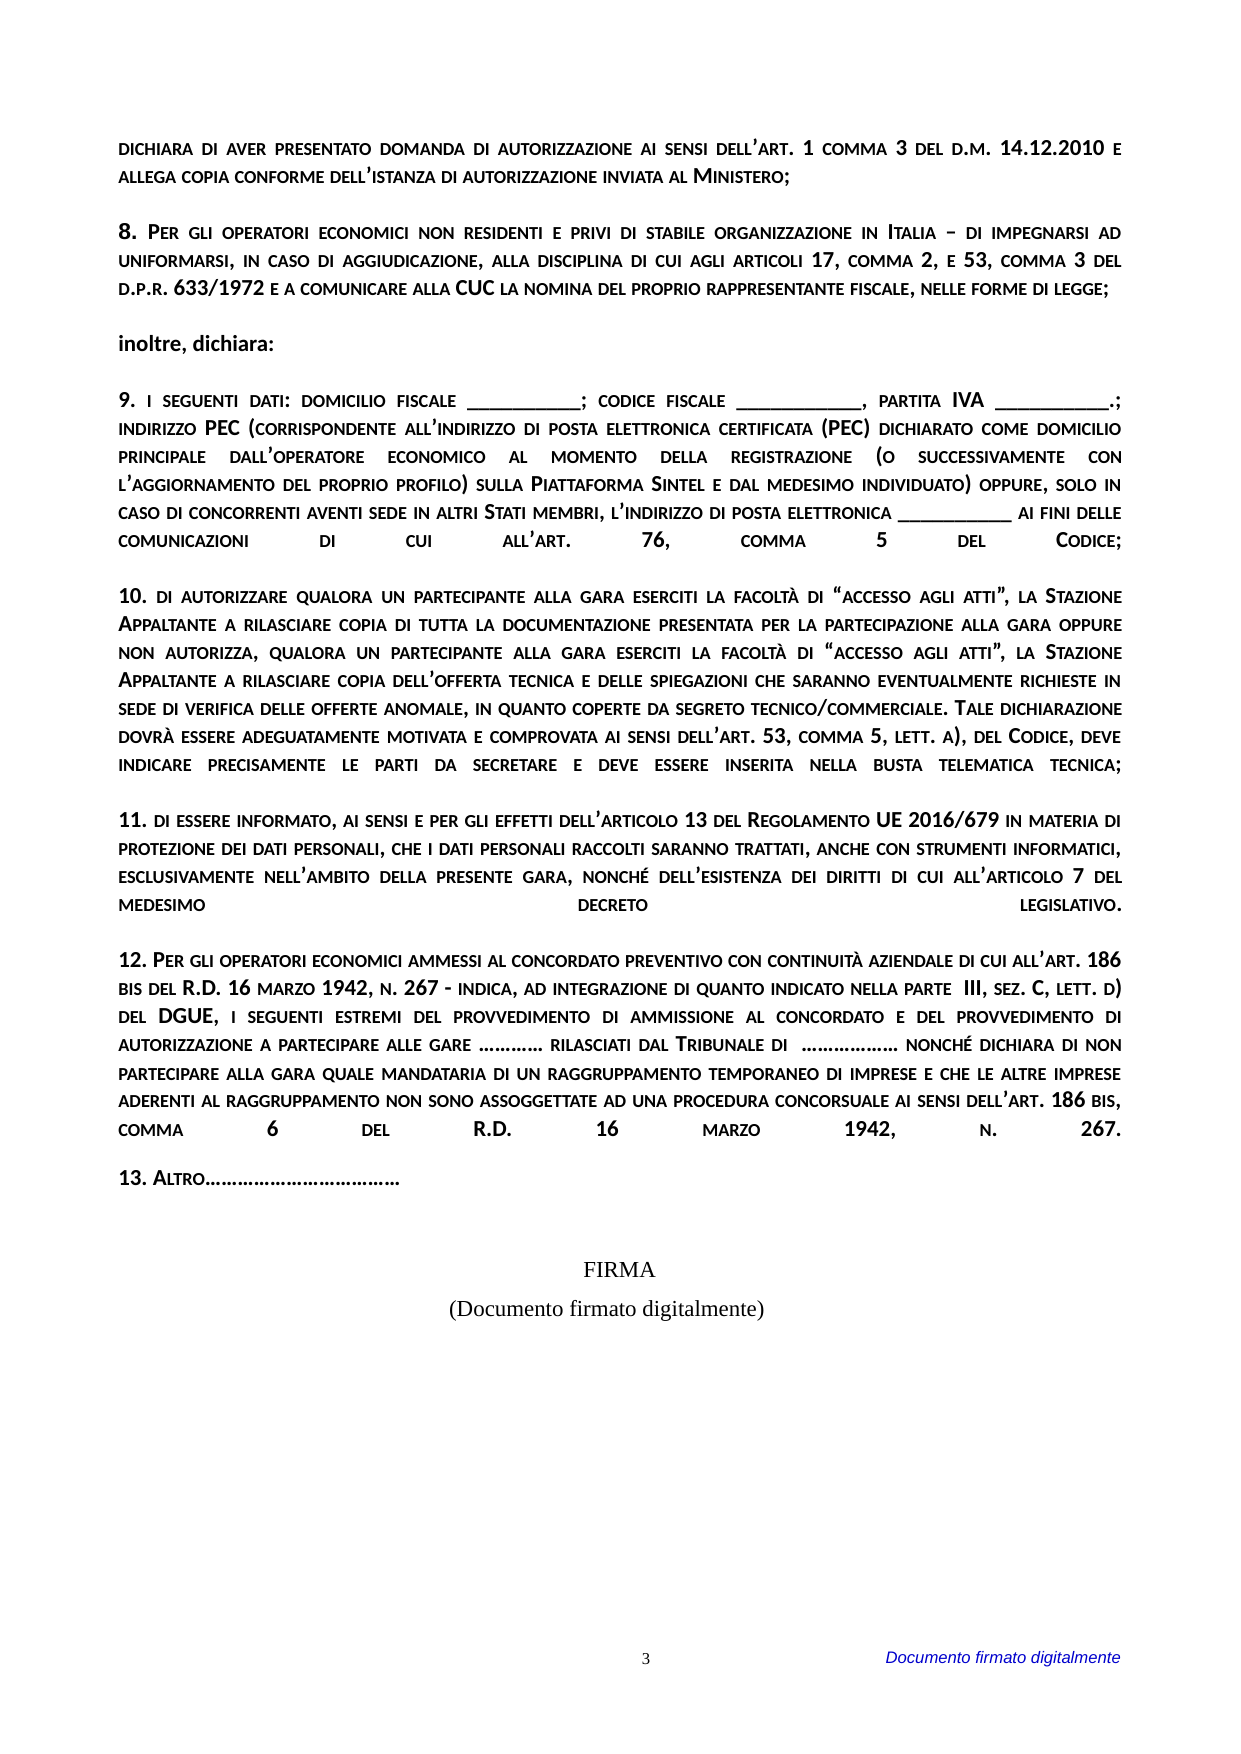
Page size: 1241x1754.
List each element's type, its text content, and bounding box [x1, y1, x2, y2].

text dichiara di aver presentato domanda di autorizzazione ai sensi dell’art. 1 comma 3 del d.m. 14.12.2010 e allega copia conforme dell’istanza di autorizzazione inviata al Ministero; [118, 133, 1122, 189]
text (Documento firmato digitalmente) [442, 1295, 1122, 1348]
text 9. i seguenti dati: domicilio fiscale __________; codice fiscale ___________, partita IVA __________.; indirizzo PEC (corrispondente all’indirizzo di posta elettronica certificata (PEC) dichiarato come domicilio principale dall’operatore economico al momento della registrazione (o successivamente con l’aggiornamento del proprio profilo) sulla Piattaforma Sintel e dal medesimo individuato) oppure, solo in caso di concorrenti aventi sede in altri Stati membri, l’indirizzo di posta elettronica __________ ai fini delle comunicazioni di cui all’art. 76, comma 5 del Codice; 10. di autorizzare qualora un partecipante alla gara eserciti la facoltà di “accesso agli atti”, la Stazione Appaltante a rilasciare copia di tutta la documentazione presentata per la partecipazione alla gara oppure non autorizza, qualora un partecipante alla gara eserciti la facoltà di “accesso agli atti”, la Stazione Appaltante a rilasciare copia dell’offerta tecnica e delle spiegazioni che saranno eventualmente richieste in sede di verifica delle offerte anomale, in quanto coperte da segreto tecnico/commerciale. Tale dichiarazione dovrà essere adeguatamente motivata e comprovata ai sensi dell’art. 53, comma 5, lett. a), del Codice, deve indicare precisamente le parti da secretare e deve essere inserita nella busta telematica tecnica; 11. di essere informato, ai sensi e per gli effetti dell’articolo 13 del Regolamento UE 2016/679 in materia di protezione dei dati personali, che i dati personali raccolti saranno trattati, anche con strumenti informatici, esclusivamente nell’ambito della presente gara, nonché dell’esistenza dei diritti di cui all’articolo 7 del medesimo decreto legislativo. 12. Per gli operatori economici ammessi al concordato preventivo con continuità aziendale di cui all’art. 186 bis del R.D. 16 marzo 1942, n. 267 - indica, ad integrazione di quanto indicato nella parte III, sez. C, lett. d) del DGUE, i seguenti estremi del provvedimento di ammissione al concordato e del provvedimento di autorizzazione a partecipare alle gare ………… rilasciati dal Tribunale di ……………… nonché dichiara di non partecipare alla gara quale mandataria di un raggruppamento temporaneo di imprese e che le altre imprese aderenti al raggruppamento non sono assoggettate ad una procedura concorsuale ai sensi dell’art. 186 bis, comma 6 del R.D. 16 marzo 1942, n. 267. [118, 357, 1122, 1163]
text inoltre, dichiara: [118, 329, 1122, 357]
text 13. Altro……………………………… [118, 1163, 1122, 1191]
text FIRMA [117, 1257, 1122, 1283]
text 8. Per gli operatori economici non residenti e privi di stabile organizzazione in Italia – di impegnarsi ad uniformarsi, in caso di aggiudicazione, alla disciplina di cui agli articoli 17, comma 2, e 53, comma 3 del d.p.r. 633/1972 e a comunicare alla CUC la nomina del proprio rappresentante fiscale, nelle forme di legge; [118, 217, 1122, 301]
